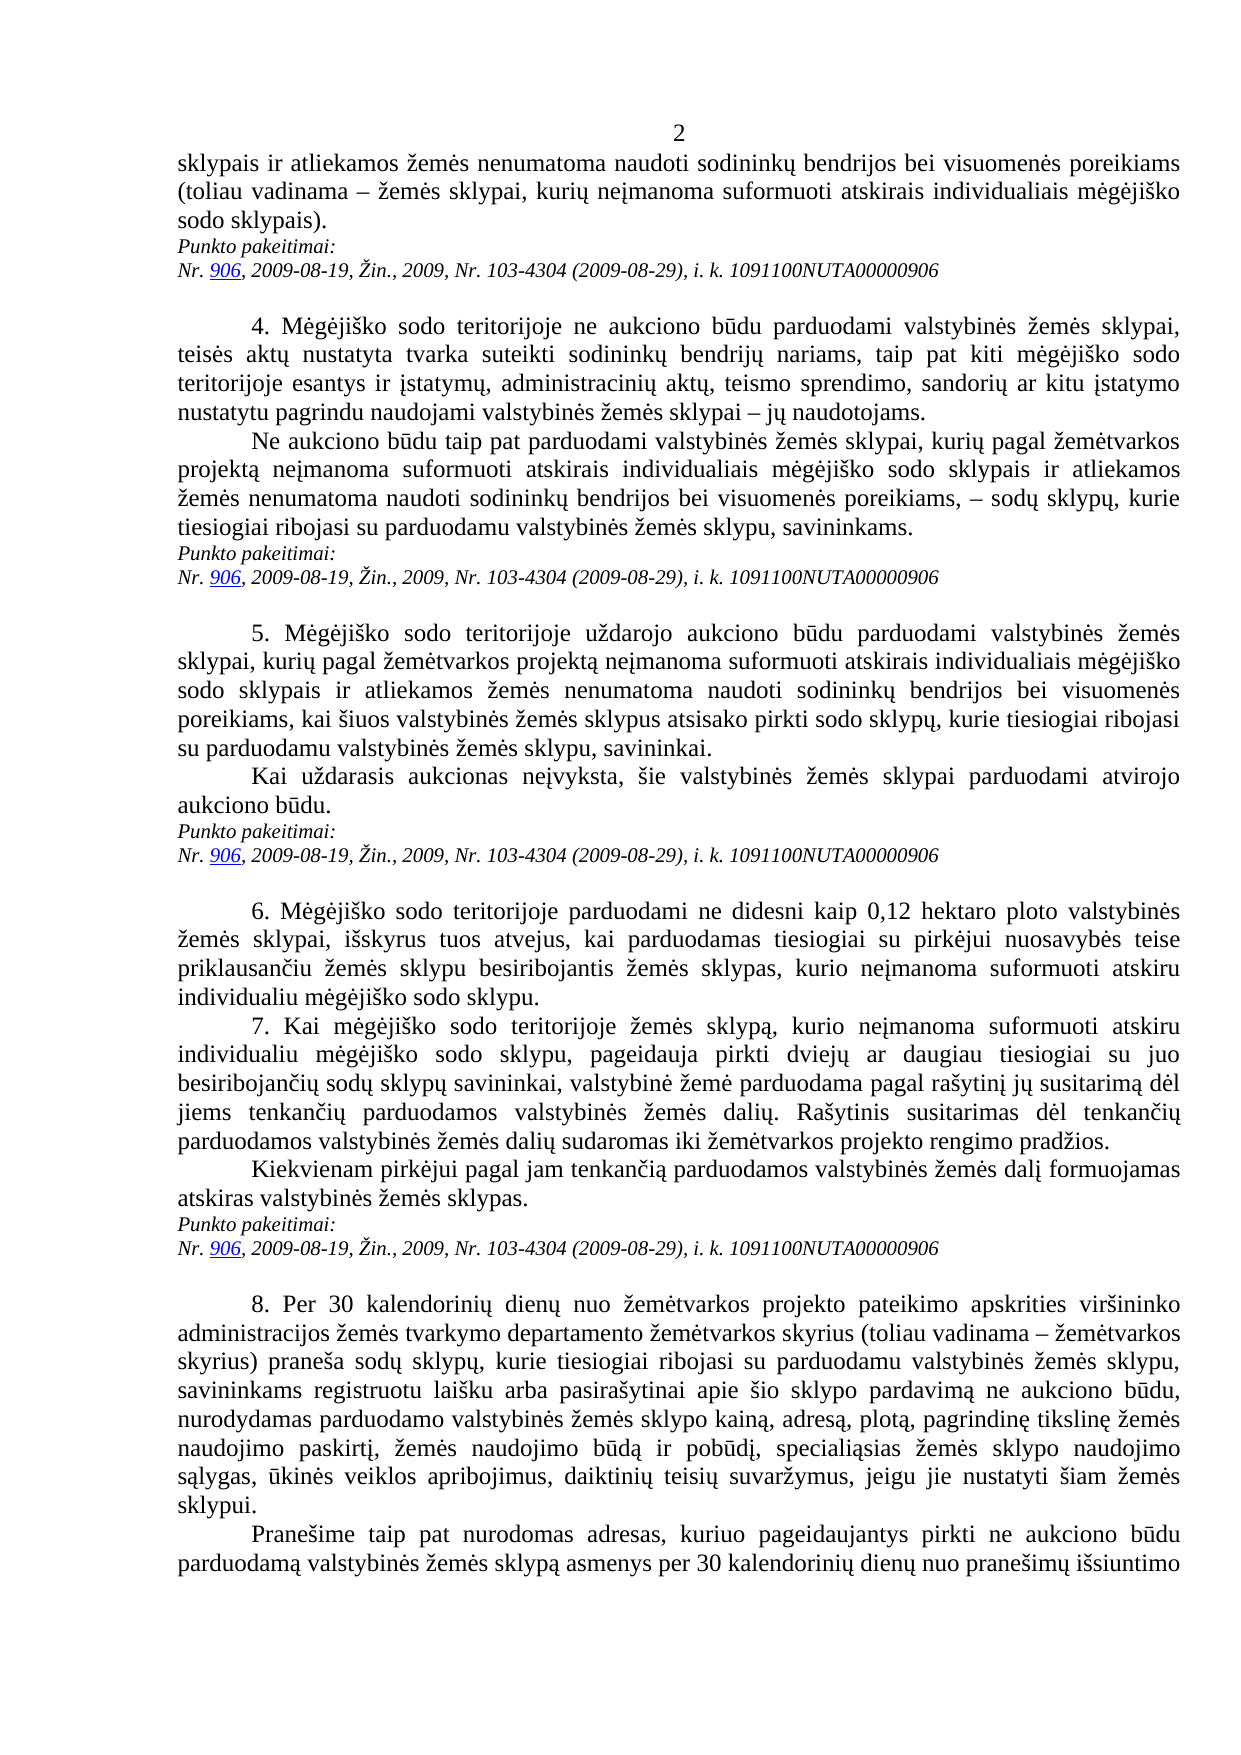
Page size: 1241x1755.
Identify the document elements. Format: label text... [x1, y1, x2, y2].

text 4. Mėgėjiško sodo teritorijoje ne aukciono būdu parduodami valstybinės žemės sklypai, teisės aktų nustatyta tvarka suteikti sodininkų bendrijų nariams, taip pat kiti mėgėjiško sodo teritorijoje esantys ir įstatymų, administracinių aktų, teismo sprendimo, sandorių ar kitu įstatymo nustatytu pagrindu naudojami valstybinės žemės sklypai – jų naudotojams. [177, 311, 1181, 426]
text Punkto pakeitimai: [177, 1212, 1181, 1236]
text sklypais ir atliekamos žemės nenumatoma naudoti sodininkų bendrijos bei visuomenės poreikiams (toliau vadinama – žemės sklypai, kurių neįmanoma suformuoti atskirais individualiais mėgėjiško sodo sklypais). [177, 148, 1181, 234]
text Punkto pakeitimai: [177, 234, 1181, 258]
text 8. Per 30 kalendorinių dienų nuo žemėtvarkos projekto pateikimo apskrities viršininko administracijos žemės tvarkymo departamento žemėtvarkos skyrius (toliau vadinama – žemėtvarkos skyrius) praneša sodų sklypų, kurie tiesiogiai ribojasi su parduodamu valstybinės žemės sklypu, savininkams registruotu laišku arba pasirašytinai apie šio sklypo pardavimą ne aukciono būdu, nurodydamas parduodamo valstybinės žemės sklypo kainą, adresą, plotą, pagrindinę tikslinę žemės naudojimo paskirtį, žemės naudojimo būdą ir pobūdį, specialiąsias žemės sklypo naudojimo sąlygas, ūkinės veiklos apribojimus, daiktinių teisių suvaržymus, jeigu jie nustatyti šiam žemės sklypui. [177, 1289, 1181, 1519]
text Nr. 906, 2009-08-19, Žin., 2009, Nr. 103-4304 (2009-08-29), i. k. 1091100NUTA00000906 [177, 258, 1181, 282]
text Nr. 906, 2009-08-19, Žin., 2009, Nr. 103-4304 (2009-08-29), i. k. 1091100NUTA00000906 [177, 565, 1181, 589]
text Nr. 906, 2009-08-19, Žin., 2009, Nr. 103-4304 (2009-08-29), i. k. 1091100NUTA00000906 [177, 843, 1181, 867]
text Punkto pakeitimai: [177, 819, 1181, 843]
text 5. Mėgėjiško sodo teritorijoje uždarojo aukciono būdu parduodami valstybinės žemės sklypai, kurių pagal žemėtvarkos projektą neįmanoma suformuoti atskirais individualiais mėgėjiško sodo sklypais ir atliekamos žemės nenumatoma naudoti sodininkų bendrijos bei visuomenės poreikiams, kai šiuos valstybinės žemės sklypus atsisako pirkti sodo sklypų, kurie tiesiogiai ribojasi su parduodamu valstybinės žemės sklypu, savininkai. [177, 618, 1181, 761]
text Kai uždarasis aukcionas neįvyksta, šie valstybinės žemės sklypai parduodami atvirojo aukciono būdu. [177, 761, 1181, 819]
text Punkto pakeitimai: [177, 541, 1181, 565]
text Nr. 906, 2009-08-19, Žin., 2009, Nr. 103-4304 (2009-08-29), i. k. 1091100NUTA00000906 [177, 1236, 1181, 1260]
text Kiekvienam pirkėjui pagal jam tenkančią parduodamos valstybinės žemės dalį formuojamas atskiras valstybinės žemės sklypas. [177, 1154, 1181, 1212]
text 7. Kai mėgėjiško sodo teritorijoje žemės sklypą, kurio neįmanoma suformuoti atskiru individualiu mėgėjiško sodo sklypu, pageidauja pirkti dviejų ar daugiau tiesiogiai su juo besiribojančių sodų sklypų savininkai, valstybinė žemė parduodama pagal rašytinį jų susitarimą dėl jiems tenkančių parduodamos valstybinės žemės dalių. Rašytinis susitarimas dėl tenkančių parduodamos valstybinės žemės dalių sudaromas iki žemėtvarkos projekto rengimo pradžios. [177, 1011, 1181, 1154]
text 6. Mėgėjiško sodo teritorijoje parduodami ne didesni kaip 0,12 hektaro ploto valstybinės žemės sklypai, išskyrus tuos atvejus, kai parduodamas tiesiogiai su pirkėjui nuosavybės teise priklausančiu žemės sklypu besiribojantis žemės sklypas, kurio neįmanoma suformuoti atskiru individualiu mėgėjiško sodo sklypu. [177, 896, 1181, 1011]
text Ne aukciono būdu taip pat parduodami valstybinės žemės sklypai, kurių pagal žemėtvarkos projektą neįmanoma suformuoti atskirais individualiais mėgėjiško sodo sklypais ir atliekamos žemės nenumatoma naudoti sodininkų bendrijos bei visuomenės poreikiams, – sodų sklypų, kurie tiesiogiai ribojasi su parduodamu valstybinės žemės sklypu, savininkams. [177, 426, 1181, 541]
text Pranešime taip pat nurodomas adresas, kuriuo pageidaujantys pirkti ne aukciono būdu parduodamą valstybinės žemės sklypą asmenys per 30 kalendorinių dienų nuo pranešimų išsiuntimo [177, 1519, 1181, 1576]
